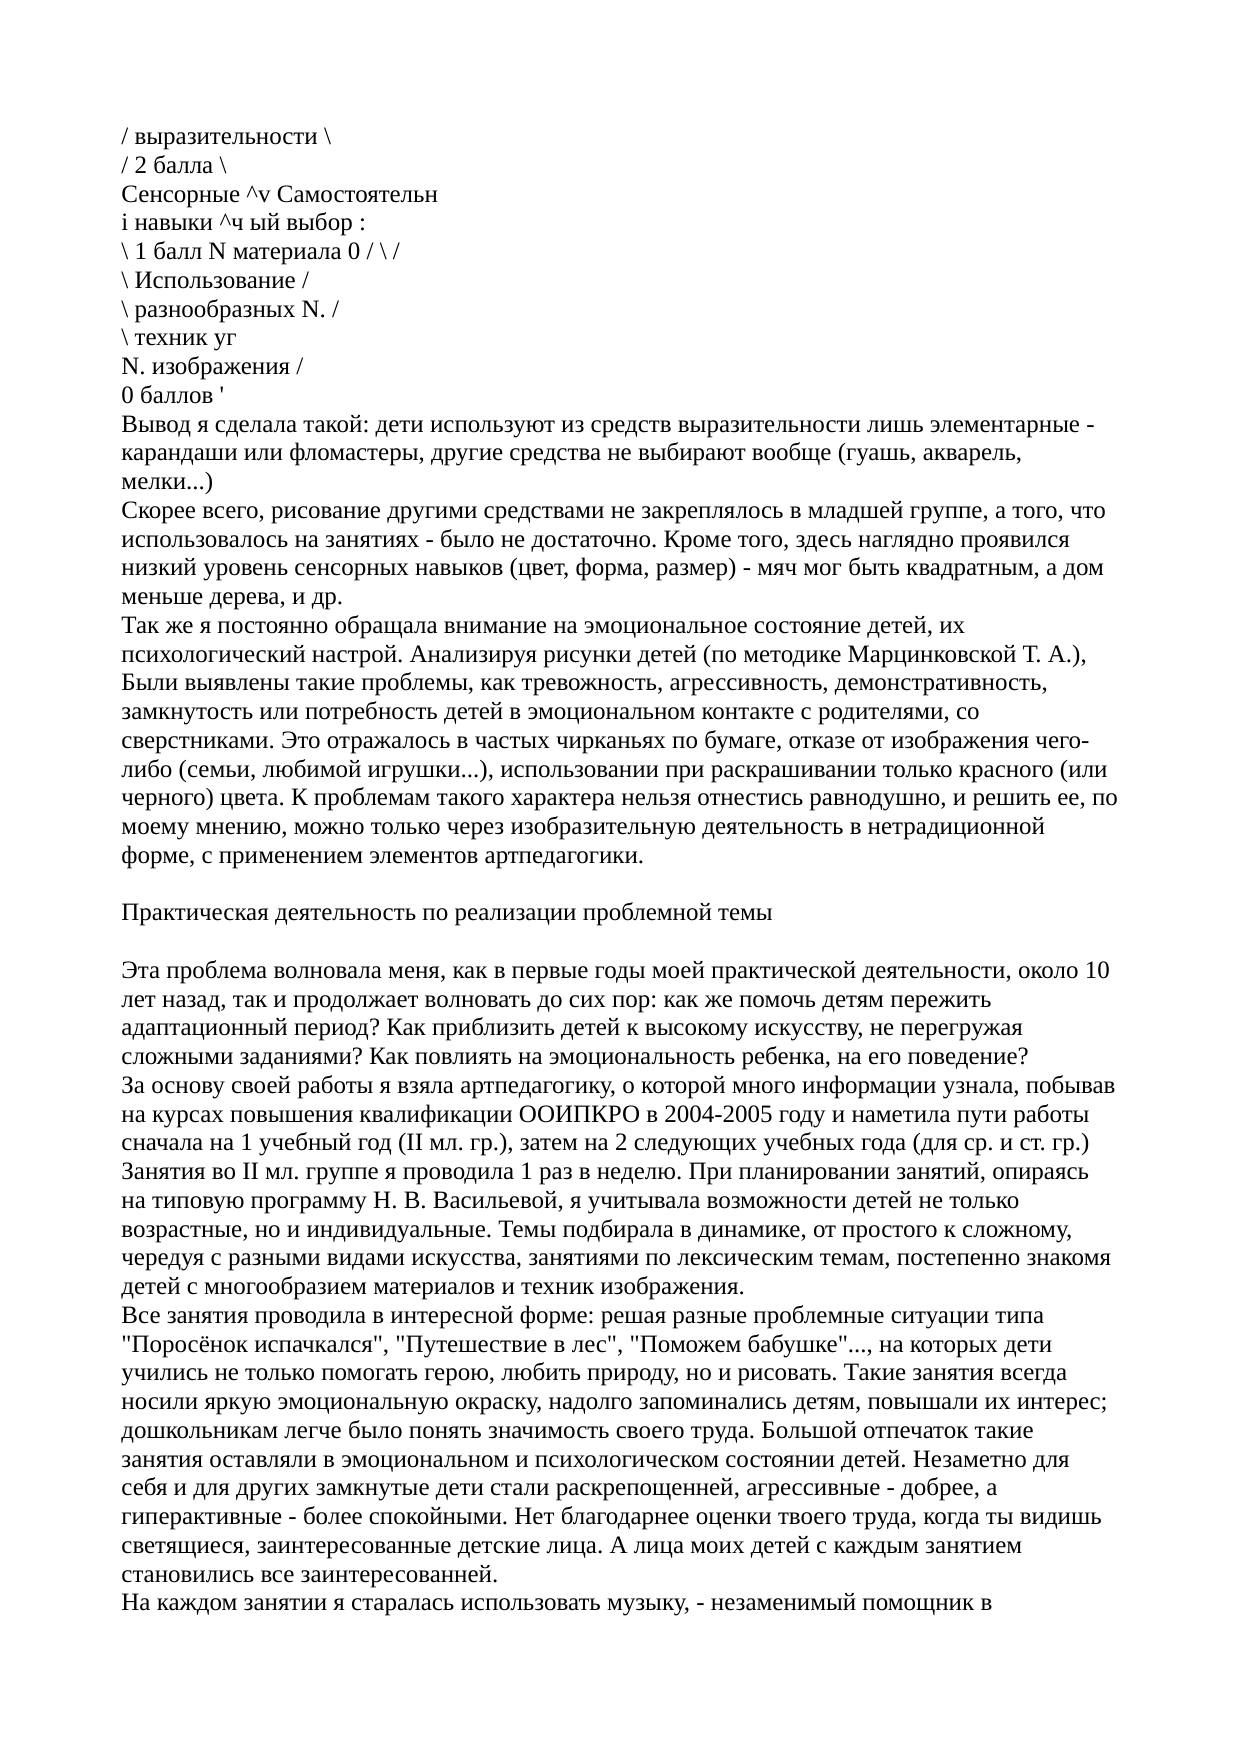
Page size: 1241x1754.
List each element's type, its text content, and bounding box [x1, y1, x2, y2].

table_header / выразительности \ / 2 балла \ Сенсорные ^v Самостоятельн i навыки ^ч ый выбор : \ 1 балл N материала 0 / \ / \ Использование / \ разнообразных N. / \ техник уг N. изображения / 0 баллов ' Вывод я сделала такой: дети используют из средств выразительности лишь элементарные - карандаши или фломастеры, другие средства не выбирают вообще (гуашь, акварель, мелки...) Скорее всего, рисование другими средствами не закреплялось в младшей группе, а того, что использовалось на занятиях - было не достаточно. Кроме того, здесь наглядно проявился низкий уровень сенсорных навыков (цвет, форма, размер) - мяч мог быть квадратным, а дом меньше дерева, и др. Так же я постоянно обращала внимание на эмоциональное состояние детей, их психологический настрой. Анализируя рисунки детей (по методике Марцинковской Т. А.), Были выявлены такие проблемы, как тревожность, агрессивность, демонстративность, замкнутость или потребность детей в эмоциональном контакте с родителями, со сверстниками. Это отражалось в частых чирканьях по бумаге, отказе от изображения чего-либо (семьи, любимой игрушки...), использовании при раскрашивании только красного (или черного) цвета. К проблемам такого характера нельзя отнестись равнодушно, и решить ее, по моему мнению, можно только через изобразительную деятельность в нетрадиционной форме, с применением элементов артпедагогики. Практическая деятельность по реализации проблемной темы Эта проблема волновала меня, как в первые годы моей практической деятельности, около 10 лет назад, так и продолжает волновать до сих пор: как же помочь детям пережить адаптационный период? Как приблизить детей к высокому искусству, не перегружая сложными заданиями? Как повлиять на эмоциональность ребенка, на его поведение? За основу своей работы я взяла артпедагогику, о которой много информации узнала, побывав на курсах повышения квалификации ООИПКРО в 2004-2005 году и наметила пути работы сначала на 1 учебный год (II мл. гр.), затем на 2 следующих учебных года (для ср. и ст. гр.) Занятия во II мл. группе я проводила 1 раз в неделю. При планировании занятий, опираясь на типовую программу Н. В. Васильевой, я учитывала возможности детей не только возрастные, но и индивидуальные. Темы подбирала в динамике, от простого к сложному, чередуя с разными видами искусства, занятиями по лексическим темам, постепенно знакомя детей с многообразием материалов и техник изображения. Все занятия проводила в интересной форме: решая разные проблемные ситуации типа "Поросёнок испачкался", "Путешествие в лес", "Поможем бабушке"..., на которых дети учились не только помогать герою, любить природу, но и рисовать. Такие занятия всегда носили яркую эмоциональную окраску, надолго запоминались детям, повышали их интерес; дошкольникам легче было понять значимость своего труда. Большой отпечаток такие занятия оставляли в эмоциональном и психологическом состоянии детей. Незаметно для себя и для других замкнутые дети стали раскрепощенней, агрессивные - добрее, а гиперактивные - более спокойными. Нет благодарнее оценки твоего труда, когда ты видишь светящиеся, заинтересованные детские лица. А лица моих детей с каждым занятием становились все заинтересованней. На каждом занятии я старалась использовать музыку, - незаменимый помощник в [118, 118, 1122, 1619]
